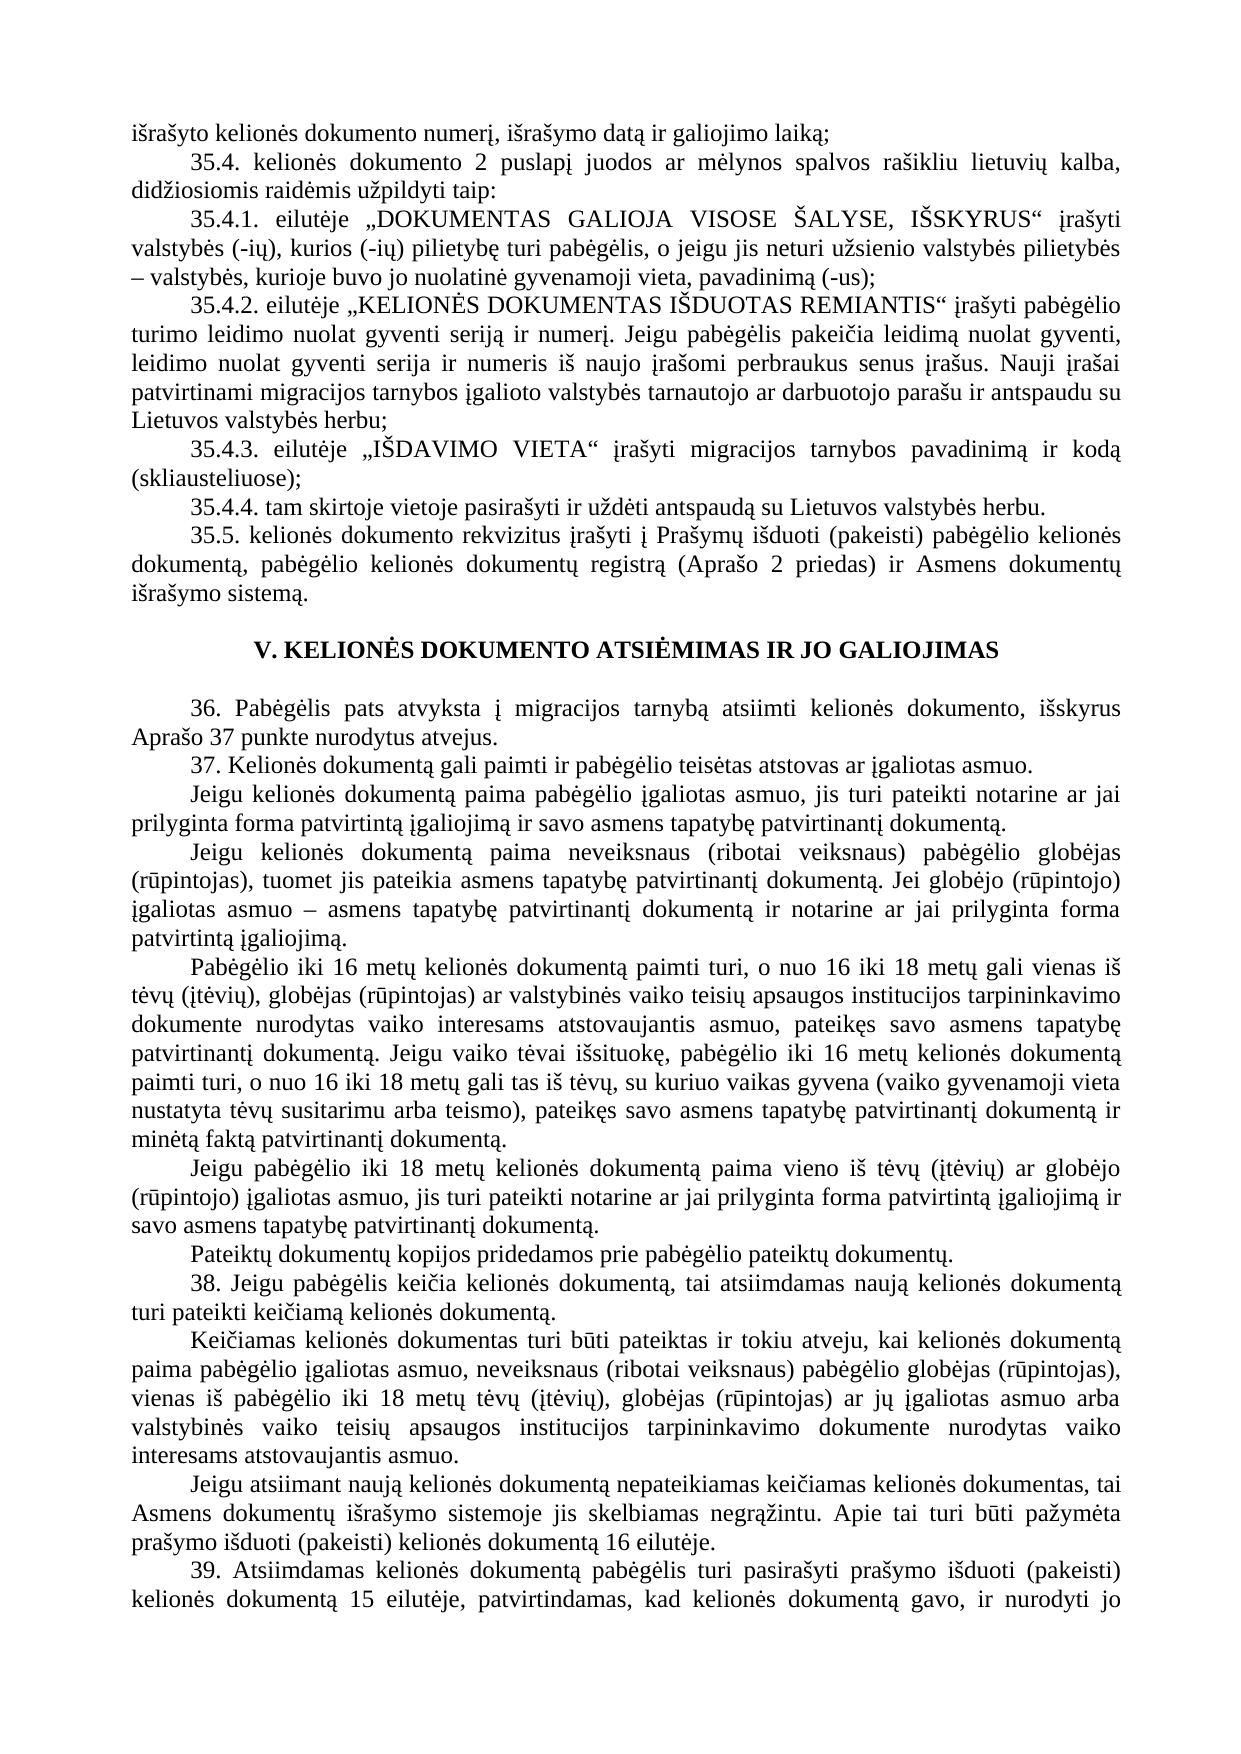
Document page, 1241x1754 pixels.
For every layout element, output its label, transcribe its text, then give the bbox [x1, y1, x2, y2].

text išrašyto kelionės dokumento numerį, išrašymo datą ir galiojimo laiką; [131, 118, 1122, 147]
text 35.5. kelionės dokumento rekvizitus įrašyti į Prašymų išduoti (pakeisti) pabėgėlio kelionės dokumentą, pabėgėlio kelionės dokumentų registrą (Aprašo 2 priedas) ir Asmens dokumentų išrašymo sistemą. [131, 521, 1122, 607]
text 35.4.2. eilutėje „KELIONĖS DOKUMENTAS IŠDUOTAS REMIANTIS“ įrašyti pabėgėlio turimo leidimo nuolat gyventi seriją ir numerį. Jeigu pabėgėlis pakeičia leidimą nuolat gyventi, leidimo nuolat gyventi serija ir numeris iš naujo įrašomi perbraukus senus įrašus. Nauji įrašai patvirtinami migracijos tarnybos įgalioto valstybės tarnautojo ar darbuotojo parašu ir antspaudu su Lietuvos valstybės herbu; [131, 291, 1122, 434]
text 35.4. kelionės dokumento 2 puslapį juodos ar mėlynos spalvos rašikliu lietuvių kalba, didžiosiomis raidėmis užpildyti taip: [131, 147, 1122, 204]
text 35.4.3. eilutėje „IŠDAVIMO VIETA“ įrašyti migracijos tarnybos pavadinimą ir kodą (skliausteliuose); [131, 434, 1122, 492]
text Keičiamas kelionės dokumentas turi būti pateiktas ir tokiu atveju, kai kelionės dokumentą paima pabėgėlio įgaliotas asmuo, neveiksnaus (ribotai veiksnaus) pabėgėlio globėjas (rūpintojas), vienas iš pabėgėlio iki 18 metų tėvų (įtėvių), globėjas (rūpintojas) ar jų įgaliotas asmuo arba valstybinės vaiko teisių apsaugos institucijos tarpininkavimo dokumente nurodytas vaiko interesams atstovaujantis asmuo. [131, 1326, 1122, 1469]
text 35.4.1. eilutėje „DOKUMENTAS GALIOJA VISOSE ŠALYSE, IŠSKYRUS“ įrašyti valstybės (-ių), kurios (-ių) pilietybę turi pabėgėlis, o jeigu jis neturi užsienio valstybės pilietybės – valstybės, kurioje buvo jo nuolatinė gyvenamoji vieta, pavadinimą (-us); [131, 204, 1122, 291]
text V. KELIONĖS DOKUMENTO ATSIĖMIMAS IR JO GALIOJIMAS [131, 636, 1122, 664]
text 39. Atsiimdamas kelionės dokumentą pabėgėlis turi pasirašyti prašymo išduoti (pakeisti) kelionės dokumentą 15 eilutėje, patvirtindamas, kad kelionės dokumentą gavo, ir nurodyti jo [131, 1556, 1122, 1613]
text Pabėgėlio iki 16 metų kelionės dokumentą paimti turi, o nuo 16 iki 18 metų gali vienas iš tėvų (įtėvių), globėjas (rūpintojas) ar valstybinės vaiko teisių apsaugos institucijos tarpininkavimo dokumente nurodytas vaiko interesams atstovaujantis asmuo, pateikęs savo asmens tapatybę patvirtinantį dokumentą. Jeigu vaiko tėvai išsituokę, pabėgėlio iki 16 metų kelionės dokumentą paimti turi, o nuo 16 iki 18 metų gali tas iš tėvų, su kuriuo vaikas gyvena (vaiko gyvenamoji vieta nustatyta tėvų susitarimu arba teismo), pateikęs savo asmens tapatybę patvirtinantį dokumentą ir minėtą faktą patvirtinantį dokumentą. [131, 952, 1122, 1153]
text 38. Jeigu pabėgėlis keičia kelionės dokumentą, tai atsiimdamas naują kelionės dokumentą turi pateikti keičiamą kelionės dokumentą. [131, 1268, 1122, 1326]
text Jeigu atsiimant naują kelionės dokumentą nepateikiamas keičiamas kelionės dokumentas, tai Asmens dokumentų išrašymo sistemoje jis skelbiamas negrąžintu. Apie tai turi būti pažymėta prašymo išduoti (pakeisti) kelionės dokumentą 16 eilutėje. [131, 1469, 1122, 1556]
text Jeigu kelionės dokumentą paima neveiksnaus (ribotai veiksnaus) pabėgėlio globėjas (rūpintojas), tuomet jis pateikia asmens tapatybę patvirtinantį dokumentą. Jei globėjo (rūpintojo) įgaliotas asmuo – asmens tapatybę patvirtinantį dokumentą ir notarine ar jai prilyginta forma patvirtintą įgaliojimą. [131, 837, 1122, 952]
text 36. Pabėgėlis pats atvyksta į migracijos tarnybą atsiimti kelionės dokumento, išskyrus Aprašo 37 punkte nurodytus atvejus. [131, 693, 1122, 751]
text Jeigu kelionės dokumentą paima pabėgėlio įgaliotas asmuo, jis turi pateikti notarine ar jai prilyginta forma patvirtintą įgaliojimą ir savo asmens tapatybę patvirtinantį dokumentą. [131, 779, 1122, 837]
text 35.4.4. tam skirtoje vietoje pasirašyti ir uždėti antspaudą su Lietuvos valstybės herbu. [131, 492, 1122, 521]
text Pateiktų dokumentų kopijos pridedamos prie pabėgėlio pateiktų dokumentų. [131, 1239, 1122, 1268]
text Jeigu pabėgėlio iki 18 metų kelionės dokumentą paima vieno iš tėvų (įtėvių) ar globėjo (rūpintojo) įgaliotas asmuo, jis turi pateikti notarine ar jai prilyginta forma patvirtintą įgaliojimą ir savo asmens tapatybę patvirtinantį dokumentą. [131, 1153, 1122, 1239]
text 37. Kelionės dokumentą gali paimti ir pabėgėlio teisėtas atstovas ar įgaliotas asmuo. [131, 751, 1122, 779]
